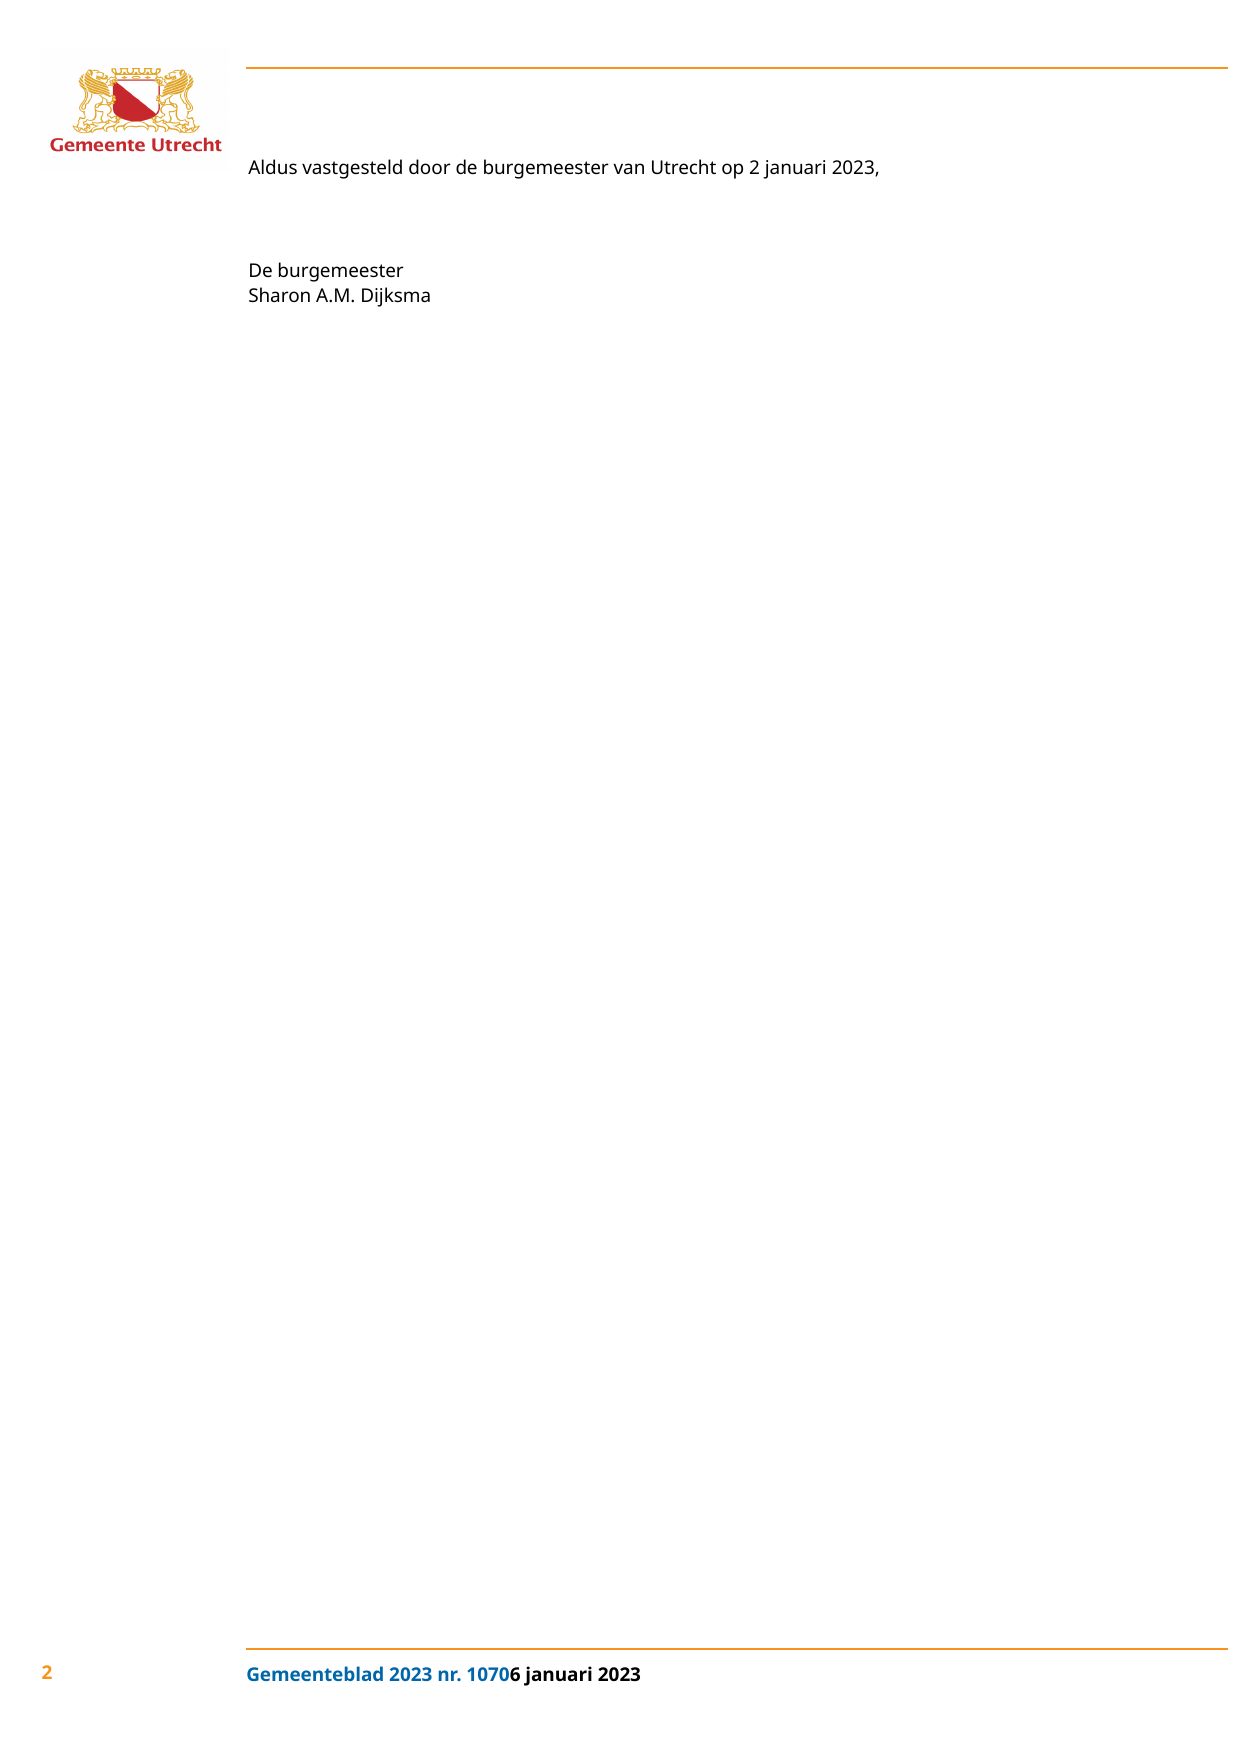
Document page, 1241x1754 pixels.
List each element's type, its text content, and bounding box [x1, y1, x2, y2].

text Aldus vastgesteld door de burgemeester van Utrecht op 2 januari 2023, [248, 154, 1152, 180]
text Sharon A.M. Dijksma [248, 283, 1152, 308]
picture [41, 47, 231, 172]
text De burgemeester [248, 257, 1152, 283]
